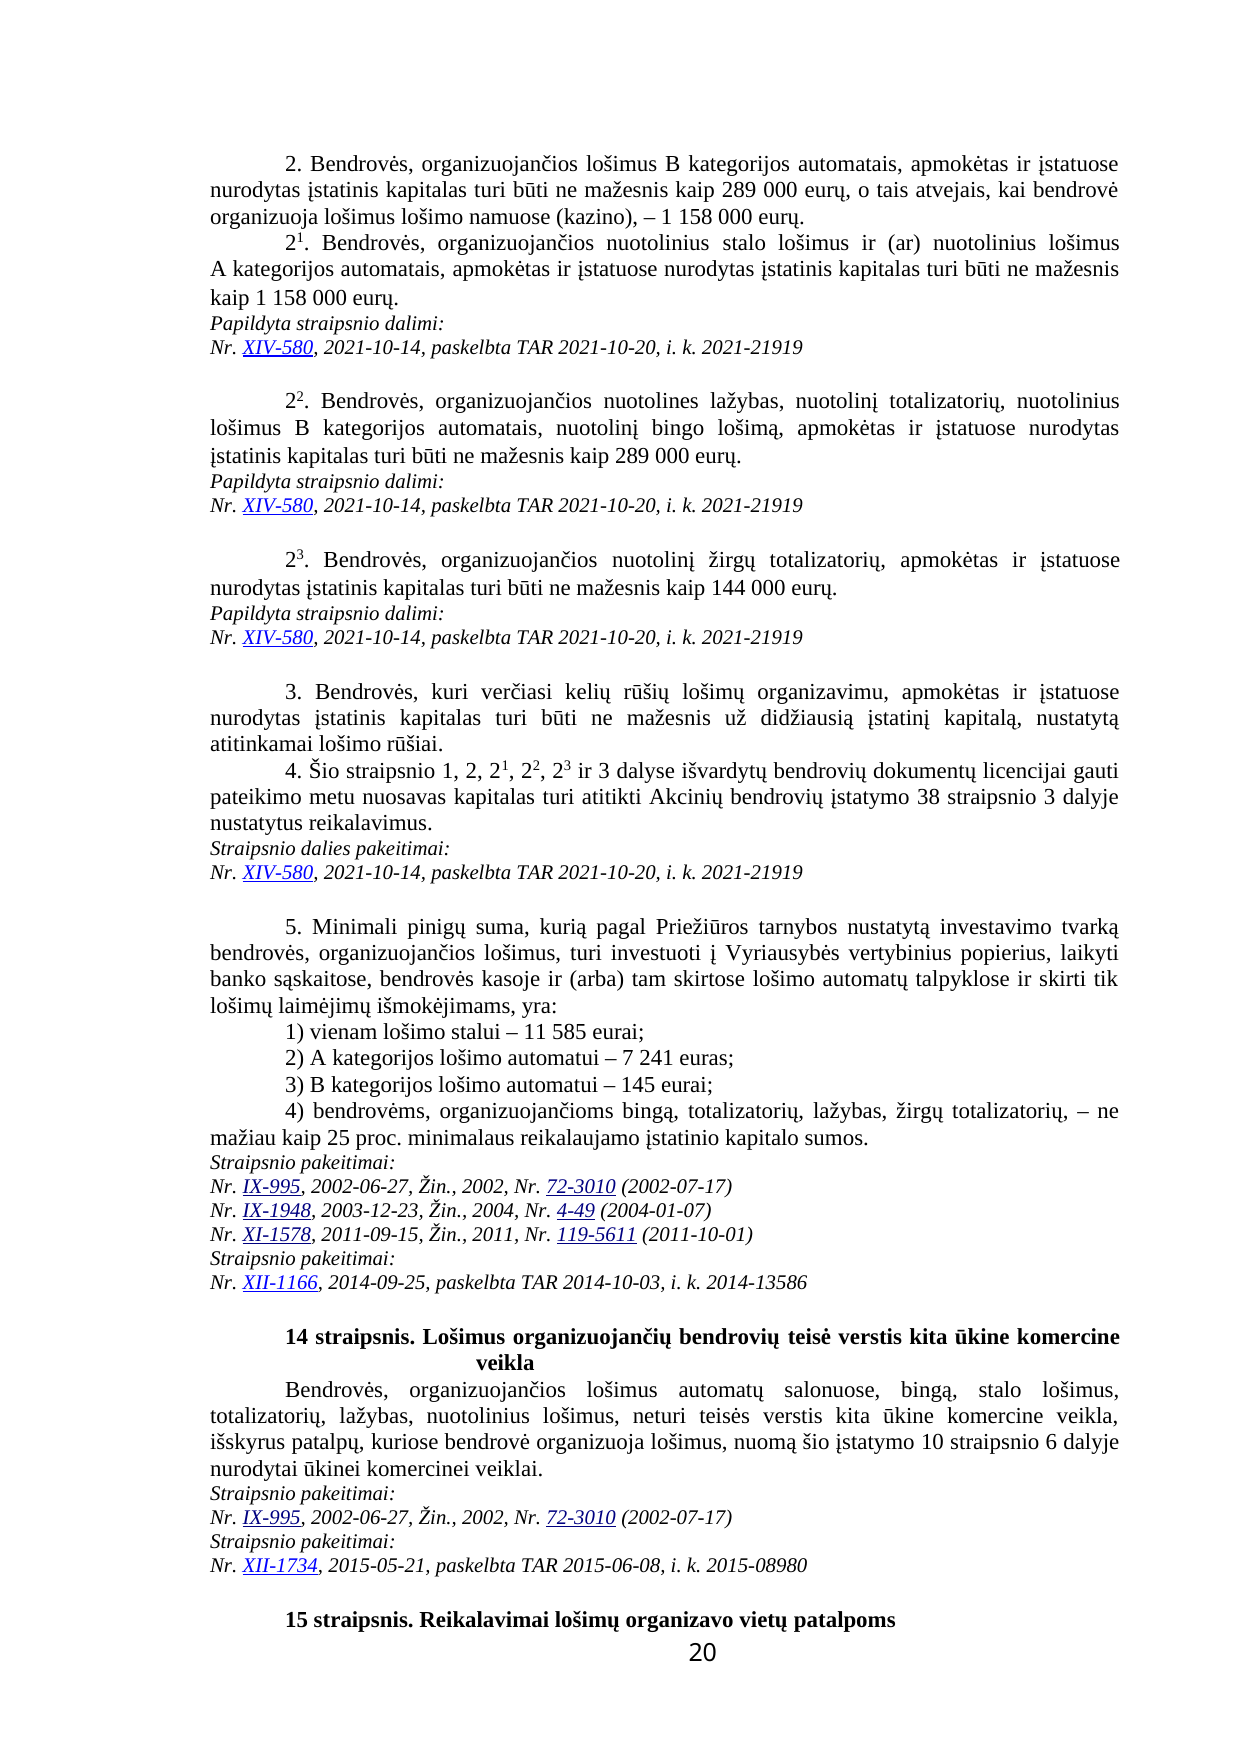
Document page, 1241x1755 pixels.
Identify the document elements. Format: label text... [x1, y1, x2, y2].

text Nr. XIV-580, 2021-10-14, paskelbta TAR 2021-10-20, i. k. 2021-21919 [210, 625, 1120, 649]
text 2. Bendrovės, organizuojančios lošimus B kategorijos automatais, apmokėtas ir įstatuose nurodytas įstatinis kapitalas turi būti ne mažesnis kaip 289 000 eurų, o tais atvejais, kai bendrovė organizuoja lošimus lošimo namuose (kazino), – 1 158 000 eurų. [210, 150, 1120, 229]
text Straipsnio pakeitimai: [210, 1246, 1120, 1270]
text Papildyta straipsnio dalimi: [210, 311, 1120, 334]
text Nr. XII-1734, 2015-05-21, paskelbta TAR 2015-06-08, i. k. 2015-08980 [210, 1553, 1120, 1577]
text 21. Bendrovės, organizuojančios nuotolinius stalo lošimus ir (ar) nuotolinius lošimus A kategorijos automatais, apmokėtas ir įstatuose nurodytas įstatinis kapitalas turi būti ne mažesnis kaip 1 158 000 eurų. [210, 229, 1120, 311]
text 2) A kategorijos lošimo automatui – 7 241 euras; [210, 1044, 1120, 1071]
text Nr. XIV-580, 2021-10-14, paskelbta TAR 2021-10-20, i. k. 2021-21919 [210, 860, 1120, 884]
text 3. Bendrovės, kuri verčiasi kelių rūšių lošimų organizavimu, apmokėtas ir įstatuose nurodytas įstatinis kapitalas turi būti ne mažesnis už didžiausią įstatinį kapitalą, nustatytą atitinkamai lošimo rūšiai. [210, 678, 1120, 757]
text Straipsnio pakeitimai: [210, 1481, 1120, 1505]
text 23. Bendrovės, organizuojančios nuotolinį žirgų totalizatorių, apmokėtas ir įstatuose nurodytas įstatinis kapitalas turi būti ne mažesnis kaip 144 000 eurų. [210, 546, 1120, 601]
text 1) vienam lošimo stalui – 11 585 eurai; [210, 1018, 1120, 1044]
text 4. Šio straipsnio 1, 2, 21, 22, 23 ir 3 dalyse išvardytų bendrovių dokumentų licencijai gauti pateikimo metu nuosavas kapitalas turi atitikti Akcinių bendrovių įstatymo 38 straipsnio 3 dalyje nustatytus reikalavimus. [210, 757, 1120, 836]
text Nr. IX-1948, 2003-12-23, Žin., 2004, Nr. 4-49 (2004-01-07) [210, 1198, 1120, 1222]
text Papildyta straipsnio dalimi: [210, 469, 1120, 493]
text 5. Minimali pinigų suma, kurią pagal Priežiūros tarnybos nustatytą investavimo tvarką bendrovės, organizuojančios lošimus, turi investuoti į Vyriausybės vertybinius popierius, laikyti banko sąskaitose, bendrovės kasoje ir (arba) tam skirtose lošimo automatų talpyklose ir skirti tik lošimų laimėjimų išmokėjimams, yra: [210, 913, 1120, 1018]
text Nr. IX-995, 2002-06-27, Žin., 2002, Nr. 72-3010 (2002-07-17) [210, 1505, 1120, 1529]
text Nr. XIV-580, 2021-10-14, paskelbta TAR 2021-10-20, i. k. 2021-21919 [210, 493, 1120, 517]
text Straipsnio dalies pakeitimai: [210, 836, 1120, 860]
text 14 straipsnis. Lošimus organizuojančių bendrovių teisė verstis kita ūkine komercine veikla [285, 1323, 1120, 1376]
text Bendrovės, organizuojančios lošimus automatų salonuose, bingą, stalo lošimus, totalizatorių, lažybas, nuotolinius lošimus, neturi teisės verstis kita ūkine komercine veikla, išskyrus patalpų, kuriose bendrovė organizuoja lošimus, nuomą šio įstatymo 10 straipsnio 6 dalyje nurodytai ūkinei komercinei veiklai. [210, 1376, 1120, 1481]
text 4) bendrovėms, organizuojančioms bingą, totalizatorių, lažybas, žirgų totalizatorių, – ne mažiau kaip 25 proc. minimalaus reikalaujamo įstatinio kapitalo sumos. [210, 1097, 1120, 1150]
text Papildyta straipsnio dalimi: [210, 601, 1120, 625]
text Nr. XII-1166, 2014-09-25, paskelbta TAR 2014-10-03, i. k. 2014-13586 [210, 1270, 1120, 1294]
text 15 straipsnis. Reikalavimai lošimų organizavo vietų patalpoms [210, 1606, 1120, 1632]
text Nr. IX-995, 2002-06-27, Žin., 2002, Nr. 72-3010 (2002-07-17) [210, 1174, 1120, 1198]
text 22. Bendrovės, organizuojančios nuotolines lažybas, nuotolinį totalizatorių, nuotolinius lošimus B kategorijos automatais, nuotolinį bingo lošimą, apmokėtas ir įstatuose nurodytas įstatinis kapitalas turi būti ne mažesnis kaip 289 000 eurų. [210, 387, 1120, 469]
text Nr. XI-1578, 2011-09-15, Žin., 2011, Nr. 119-5611 (2011-10-01) [210, 1222, 1120, 1246]
text Straipsnio pakeitimai: [210, 1150, 1120, 1174]
text Nr. XIV-580, 2021-10-14, paskelbta TAR 2021-10-20, i. k. 2021-21919 [210, 334, 1120, 359]
text 3) B kategorijos lošimo automatui – 145 eurai; [210, 1071, 1120, 1097]
text Straipsnio pakeitimai: [210, 1529, 1120, 1553]
